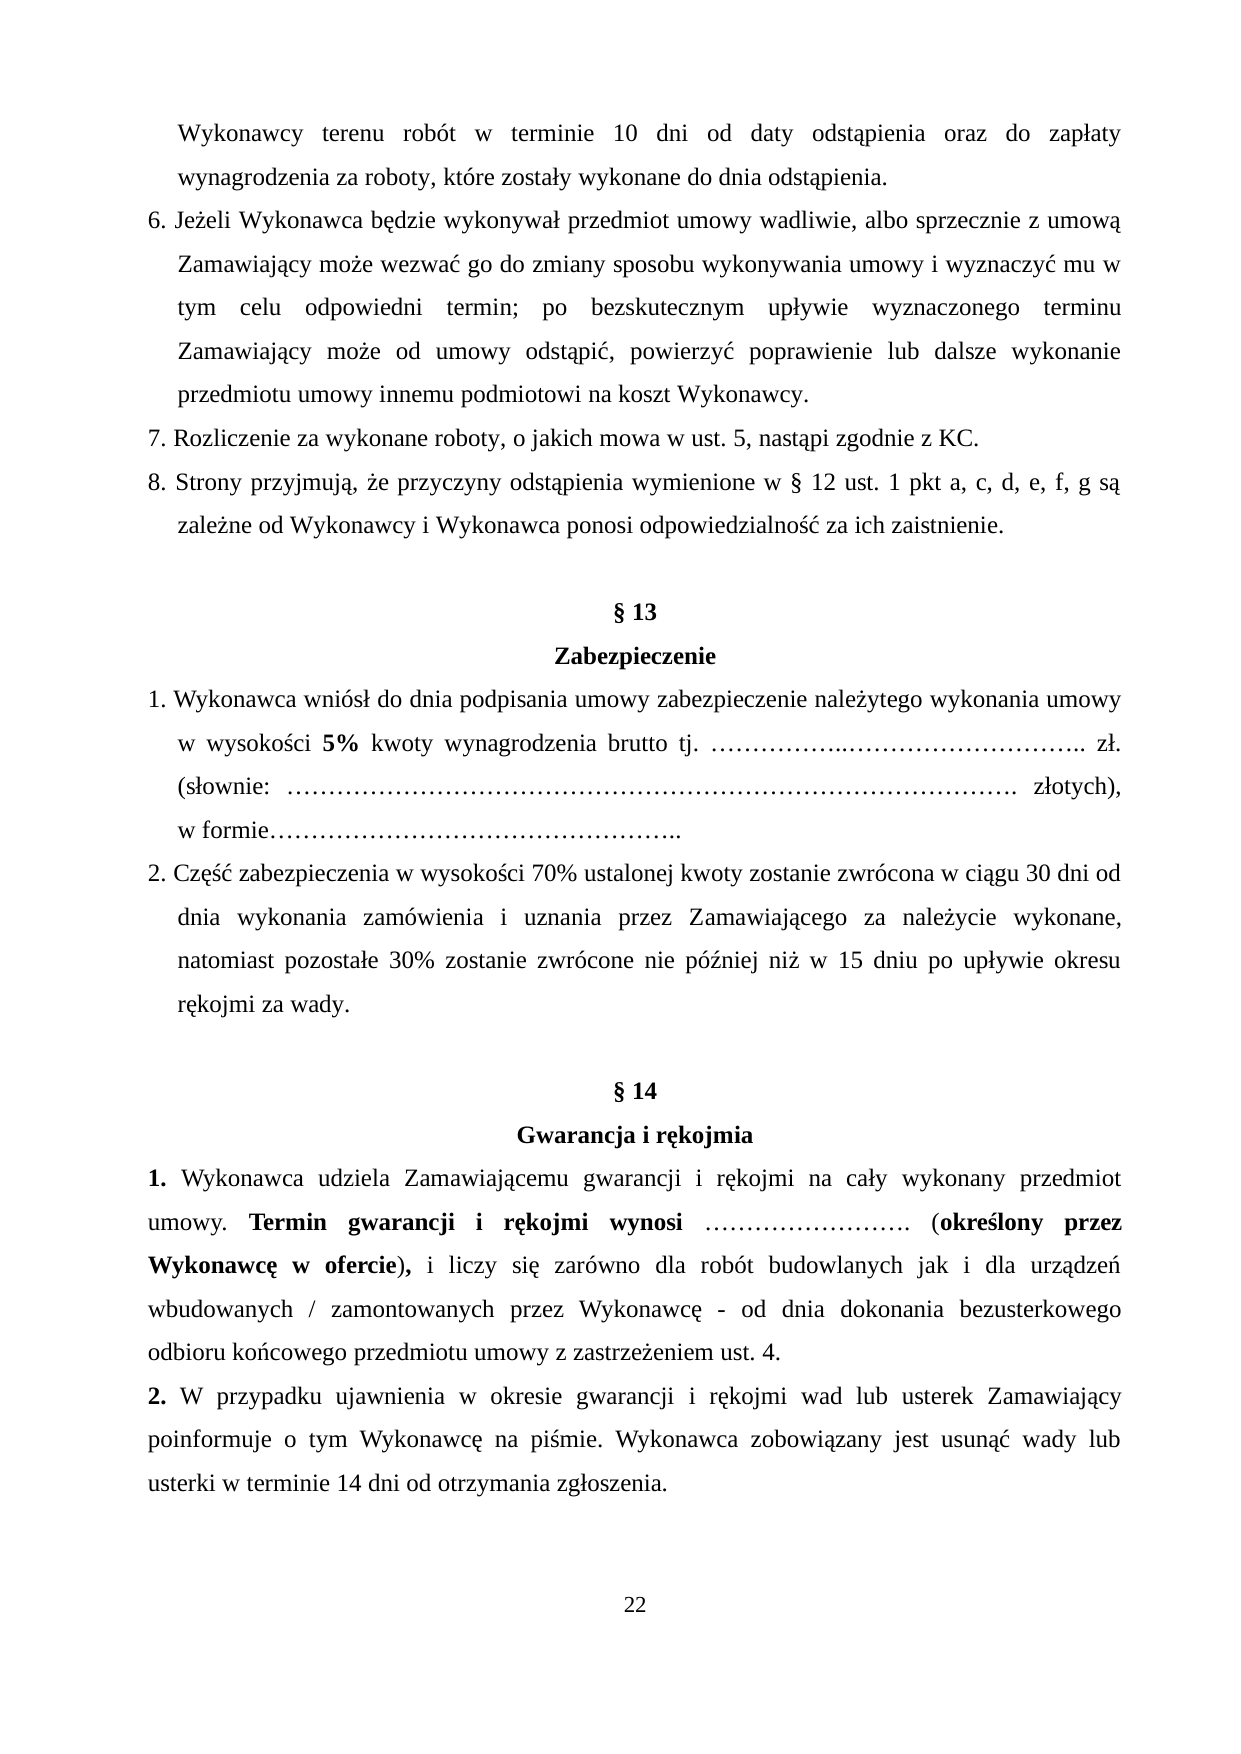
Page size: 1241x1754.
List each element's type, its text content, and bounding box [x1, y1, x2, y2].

text 1. Wykonawca udziela Zamawiającemu gwarancji i rękojmi na cały wykonany przedmiot umowy. Termin gwarancji i rękojmi wynosi ……………………. (określony przez Wykonawcę w ofercie), i liczy się zarówno dla robót budowlanych jak i dla urządzeń wbudowanych / zamontowanych przez Wykonawcę - od dnia dokonania bezusterkowego odbioru końcowego przedmiotu umowy z zastrzeżeniem ust. 4. [148, 1163, 1122, 1366]
text 1. Wykonawca wniósł do dnia podpisania umowy zabezpieczenie należytego wykonania umowy w wysokości 5% kwoty wynagrodzenia brutto tj. ……………..……………………….. zł. (słownie: ……………………………………………………………………………. złotych), w formie………………………………………….. [148, 684, 1122, 844]
text 7. Rozliczenie za wykonane roboty, o jakich mowa w ust. 5, nastąpi zgodnie z KC. [148, 423, 1122, 452]
text Wykonawcy terenu robót w terminie 10 dni od daty odstąpienia oraz do zapłaty wynagrodzenia za roboty, które zostały wykonane do dnia odstąpienia. [177, 118, 1122, 191]
text 6. Jeżeli Wykonawca będzie wykonywał przedmiot umowy wadliwie, albo sprzecznie z umową Zamawiający może wezwać go do zmiany sposobu wykonywania umowy i wyznaczyć mu w tym celu odpowiedni termin; po bezskutecznym upływie wyznaczonego terminu Zamawiający może od umowy odstąpić, powierzyć poprawienie lub dalsze wykonanie przedmiotu umowy innemu podmiotowi na koszt Wykonawcy. [148, 205, 1122, 408]
text § 13 [148, 597, 1122, 626]
text 8. Strony przyjmują, że przyczyny odstąpienia wymienione w § 12 ust. 1 pkt a, c, d, e, f, g są zależne od Wykonawcy i Wykonawca ponosi odpowiedzialność za ich zaistnienie. [148, 466, 1122, 539]
text 2. W przypadku ujawnienia w okresie gwarancji i rękojmi wad lub usterek Zamawiający poinformuje o tym Wykonawcę na piśmie. Wykonawca zobowiązany jest usunąć wady lub usterki w terminie 14 dni od otrzymania zgłoszenia. [148, 1381, 1122, 1497]
text § 14 [148, 1076, 1122, 1105]
text 2. Część zabezpieczenia w wysokości 70% ustalonej kwoty zostanie zwrócona w ciągu 30 dni od dnia wykonania zamówienia i uznania przez Zamawiającego za należycie wykonane, natomiast pozostałe 30% zostanie zwrócone nie później niż w 15 dniu po upływie okresu rękojmi za wady. [148, 858, 1122, 1018]
text Gwarancja i rękojmia [148, 1119, 1122, 1149]
text Zabezpieczenie [148, 641, 1122, 670]
